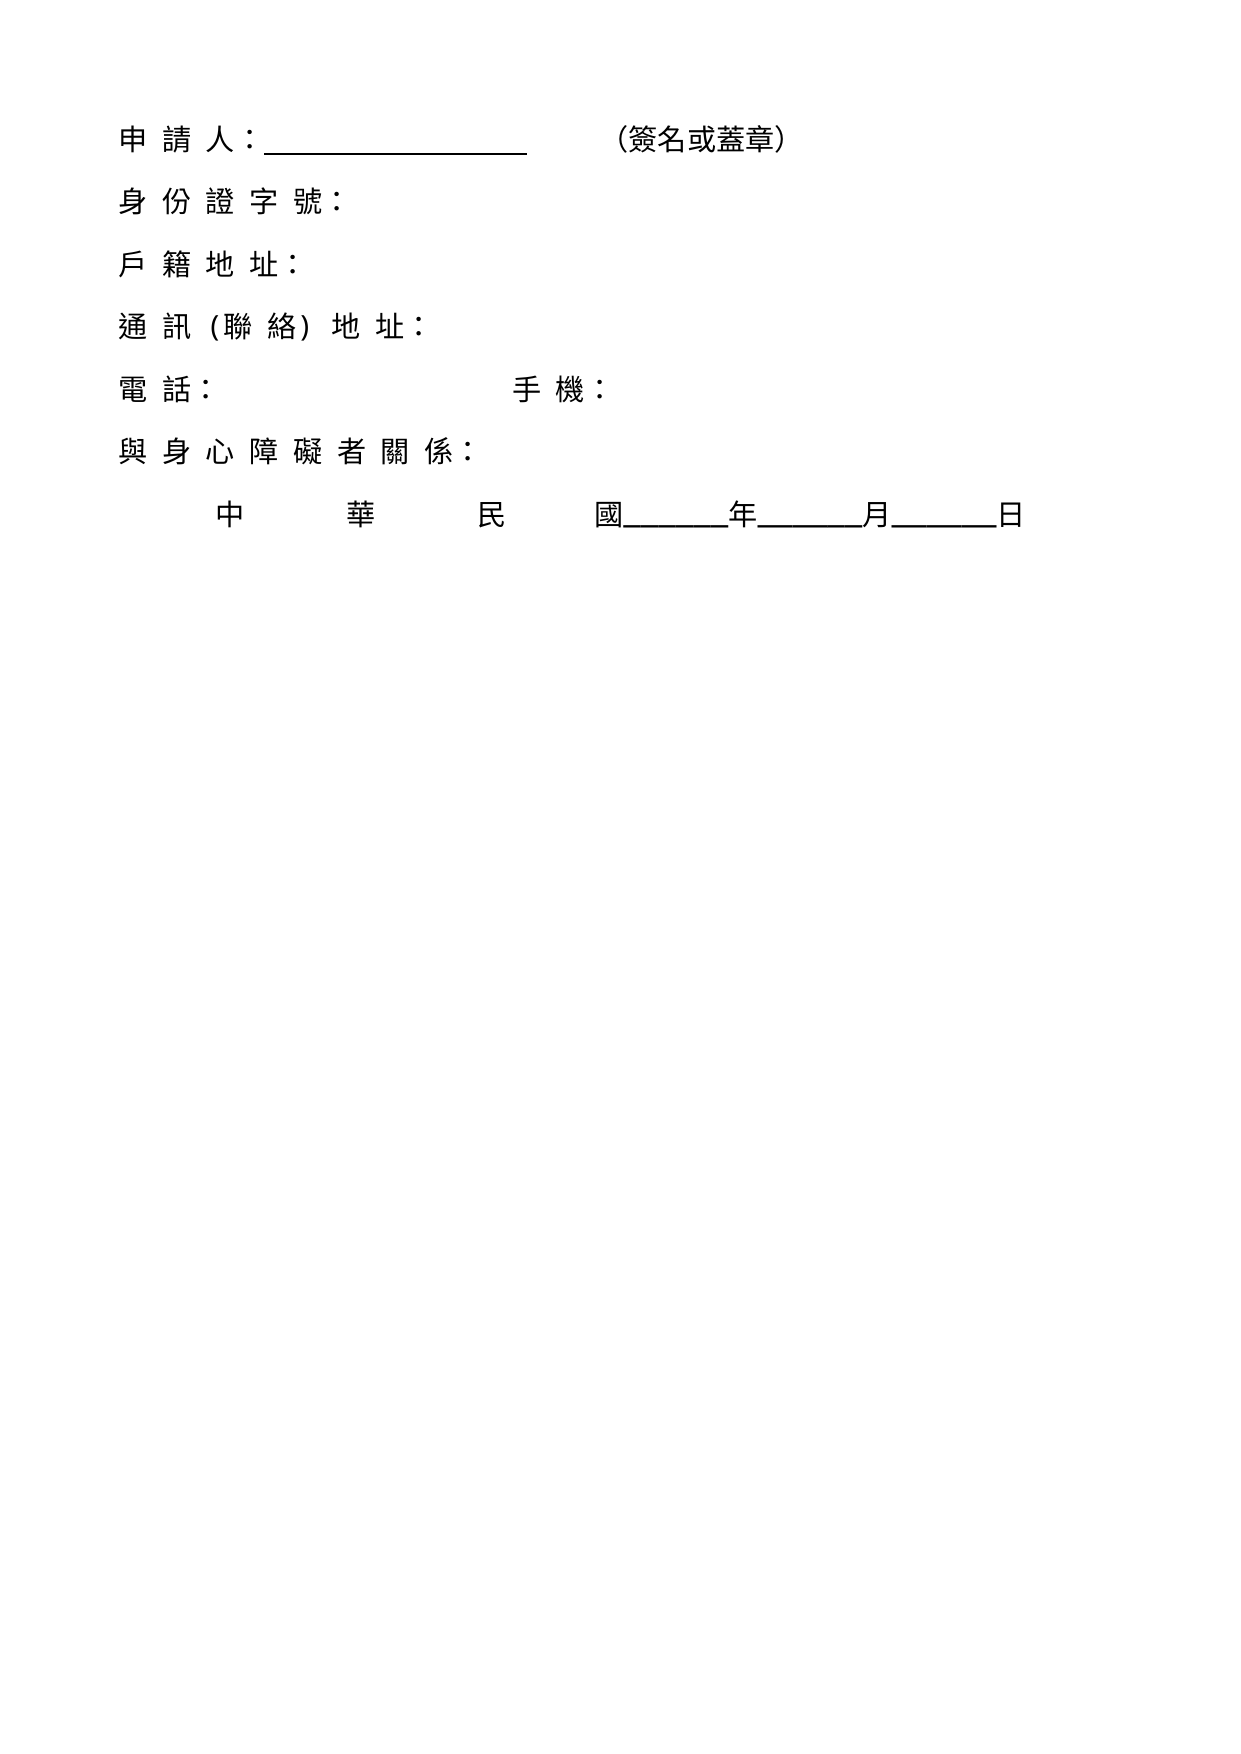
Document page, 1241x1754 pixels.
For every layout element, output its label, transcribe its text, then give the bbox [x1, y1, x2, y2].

text 與 身 心 障 礙 者 關 係： [118, 408, 1122, 471]
text 戶 籍 地 址： [118, 221, 1122, 283]
text 身 份 證 字 號： [118, 158, 1122, 221]
text 中 華 民 國______年______月______日 [118, 471, 1122, 533]
text 通 訊 (聯 絡) 地 址： [118, 283, 1122, 346]
text 電 話： 手 機： [118, 346, 1122, 408]
text 申 請 人： （簽名或蓋章） [118, 96, 1122, 158]
